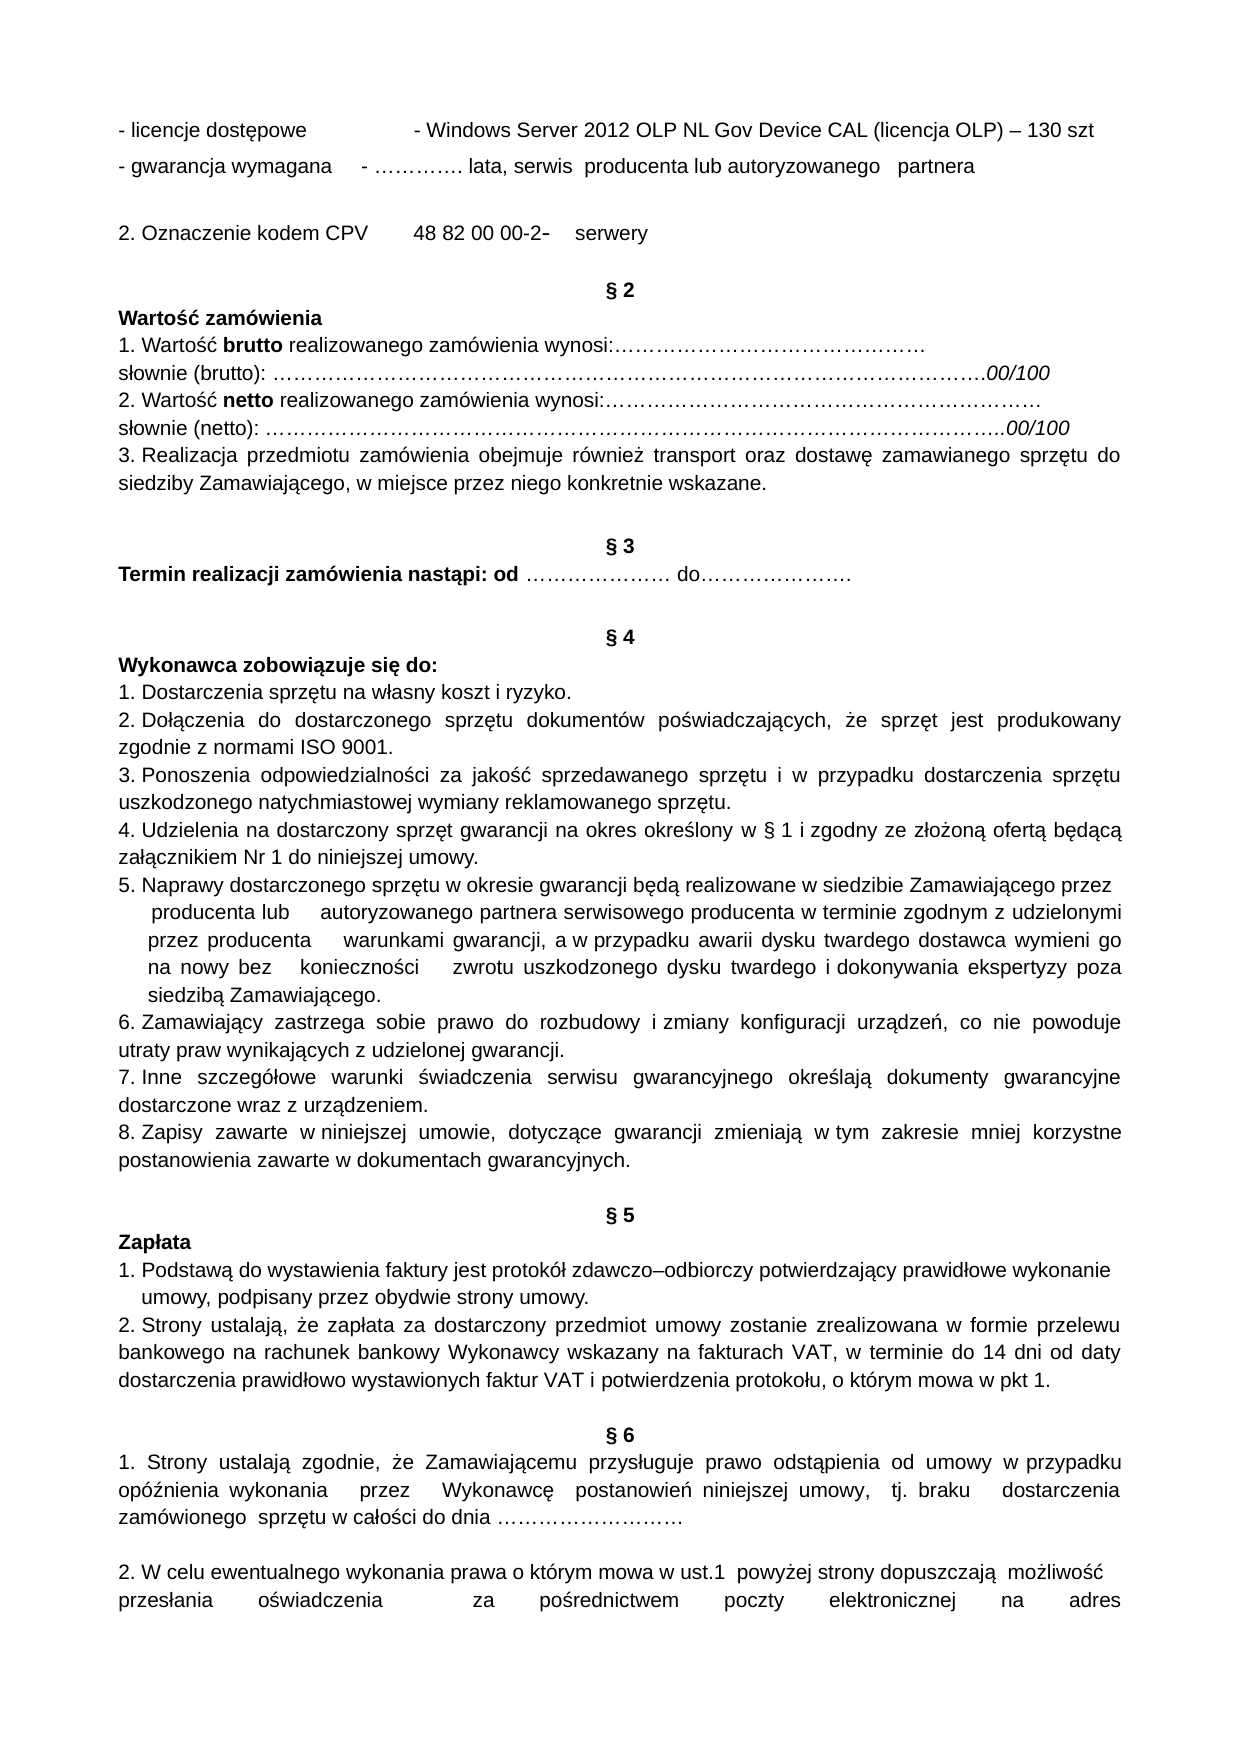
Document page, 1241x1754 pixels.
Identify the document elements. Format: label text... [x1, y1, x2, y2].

text § 4 [118, 625, 1122, 649]
text § 6 [118, 1422, 1122, 1446]
text Zapłata [118, 1230, 1122, 1254]
text 3. Realizacja przedmiotu zamówienia obejmuje również transport oraz dostawę zamawianego sprzętu do siedziby Zamawiającego, w miejsce przez niego konkretnie wskazane. [118, 443, 1122, 494]
text § 2 [118, 278, 1122, 302]
text 3. Ponoszenia odpowiedzialności za jakość sprzedawanego sprzętu i w przypadku dostarczenia sprzętu uszkodzonego natychmiastowej wymiany reklamowanego sprzętu. [118, 762, 1122, 814]
text - licencje dostępowe - Windows Server 2012 OLP NL Gov Device CAL (licencja OLP) – 130 szt [118, 118, 1122, 142]
text 1. Dostarczenia sprzętu na własny koszt i ryzyko. [118, 680, 1122, 704]
text 1. Podstawą do wystawienia faktury jest protokół zdawczo–odbiorczy potwierdzający prawidłowe wykonanie [118, 1257, 1122, 1281]
text umowy, podpisany przez obydwie strony umowy. [118, 1285, 1122, 1309]
text producenta lub autoryzowanego partnera serwisowego producenta w terminie zgodnym z udzielonymi przez producenta warunkami gwarancji, a w przypadku awarii dysku twardego dostawca wymieni go na nowy bez konieczności zwrotu uszkodzonego dysku twardego i dokonywania ekspertyzy poza siedzibą Zamawiającego. [118, 900, 1122, 1006]
text 1. Wartość brutto realizowanego zamówienia wynosi:……………………………………… słownie (brutto): ………………………………………………………………………………………….00/100 [118, 333, 1122, 384]
text 2. W celu ewentualnego wykonania prawa o którym mowa w ust.1 powyżej strony dopuszczają możliwość [118, 1560, 1122, 1584]
text § 3 [118, 534, 1122, 558]
text - gwarancja wymagana - …………. lata, serwis producenta lub autoryzowanego partnera [118, 154, 1122, 178]
text 2. Strony ustalają, że zapłata za dostarczony przedmiot umowy zostanie zrealizowana w formie przelewu bankowego na rachunek bankowy Wykonawcy wskazany na fakturach VAT, w terminie do 14 dni od daty dostarczenia prawidłowo wystawionych faktur VAT i potwierdzenia protokołu, o którym mowa w pkt 1. [118, 1312, 1122, 1391]
text przesłania oświadczenia za pośrednictwem poczty elektronicznej na adres [118, 1587, 1122, 1611]
text § 5 [118, 1202, 1122, 1226]
text 7. Inne szczegółowe warunki świadczenia serwisu gwarancyjnego określają dokumenty gwarancyjne dostarczone wraz z urządzeniem. [118, 1065, 1122, 1116]
text 5. Naprawy dostarczonego sprzętu w okresie gwarancji będą realizowane w siedzibie Zamawiającego przez [118, 872, 1122, 896]
text Wartość zamówienia [118, 306, 1122, 329]
text 8. Zapisy zawarte w niniejszej umowie, dotyczące gwarancji zmieniają w tym zakresie mniej korzystne postanowienia zawarte w dokumentach gwarancyjnych. [118, 1120, 1122, 1171]
text 2. Wartość netto realizowanego zamówienia wynosi:……………………………………………………… słownie (netto): ……………………………………………………………………………………………..00/100 [118, 388, 1122, 439]
text 4. Udzielenia na dostarczony sprzęt gwarancji na okres określony w § 1 i zgodny ze złożoną ofertą będącą załącznikiem Nr 1 do niniejszej umowy. [118, 817, 1122, 869]
text 1. Strony ustalają zgodnie, że Zamawiającemu przysługuje prawo odstąpienia od umowy w przypadku opóźnienia wykonania przez Wykonawcę postanowień niniejszej umowy, tj. braku dostarczenia zamówionego sprzętu w całości do dnia ……………………… [118, 1450, 1122, 1529]
text Wykonawca zobowiązuje się do: [118, 652, 1122, 676]
text Termin realizacji zamówienia nastąpi: od ………………… do…………………. [118, 561, 1122, 585]
text 6. Zamawiający zastrzega sobie prawo do rozbudowy i zmiany konfiguracji urządzeń, co nie powoduje utraty praw wynikających z udzielonej gwarancji. [118, 1010, 1122, 1061]
text 2. Oznaczenie kodem CPV 48 82 00 00-2- serwery [118, 217, 1122, 246]
text 2. Dołączenia do dostarczonego sprzętu dokumentów poświadczających, że sprzęt jest produkowany zgodnie z normami ISO 9001. [118, 707, 1122, 759]
